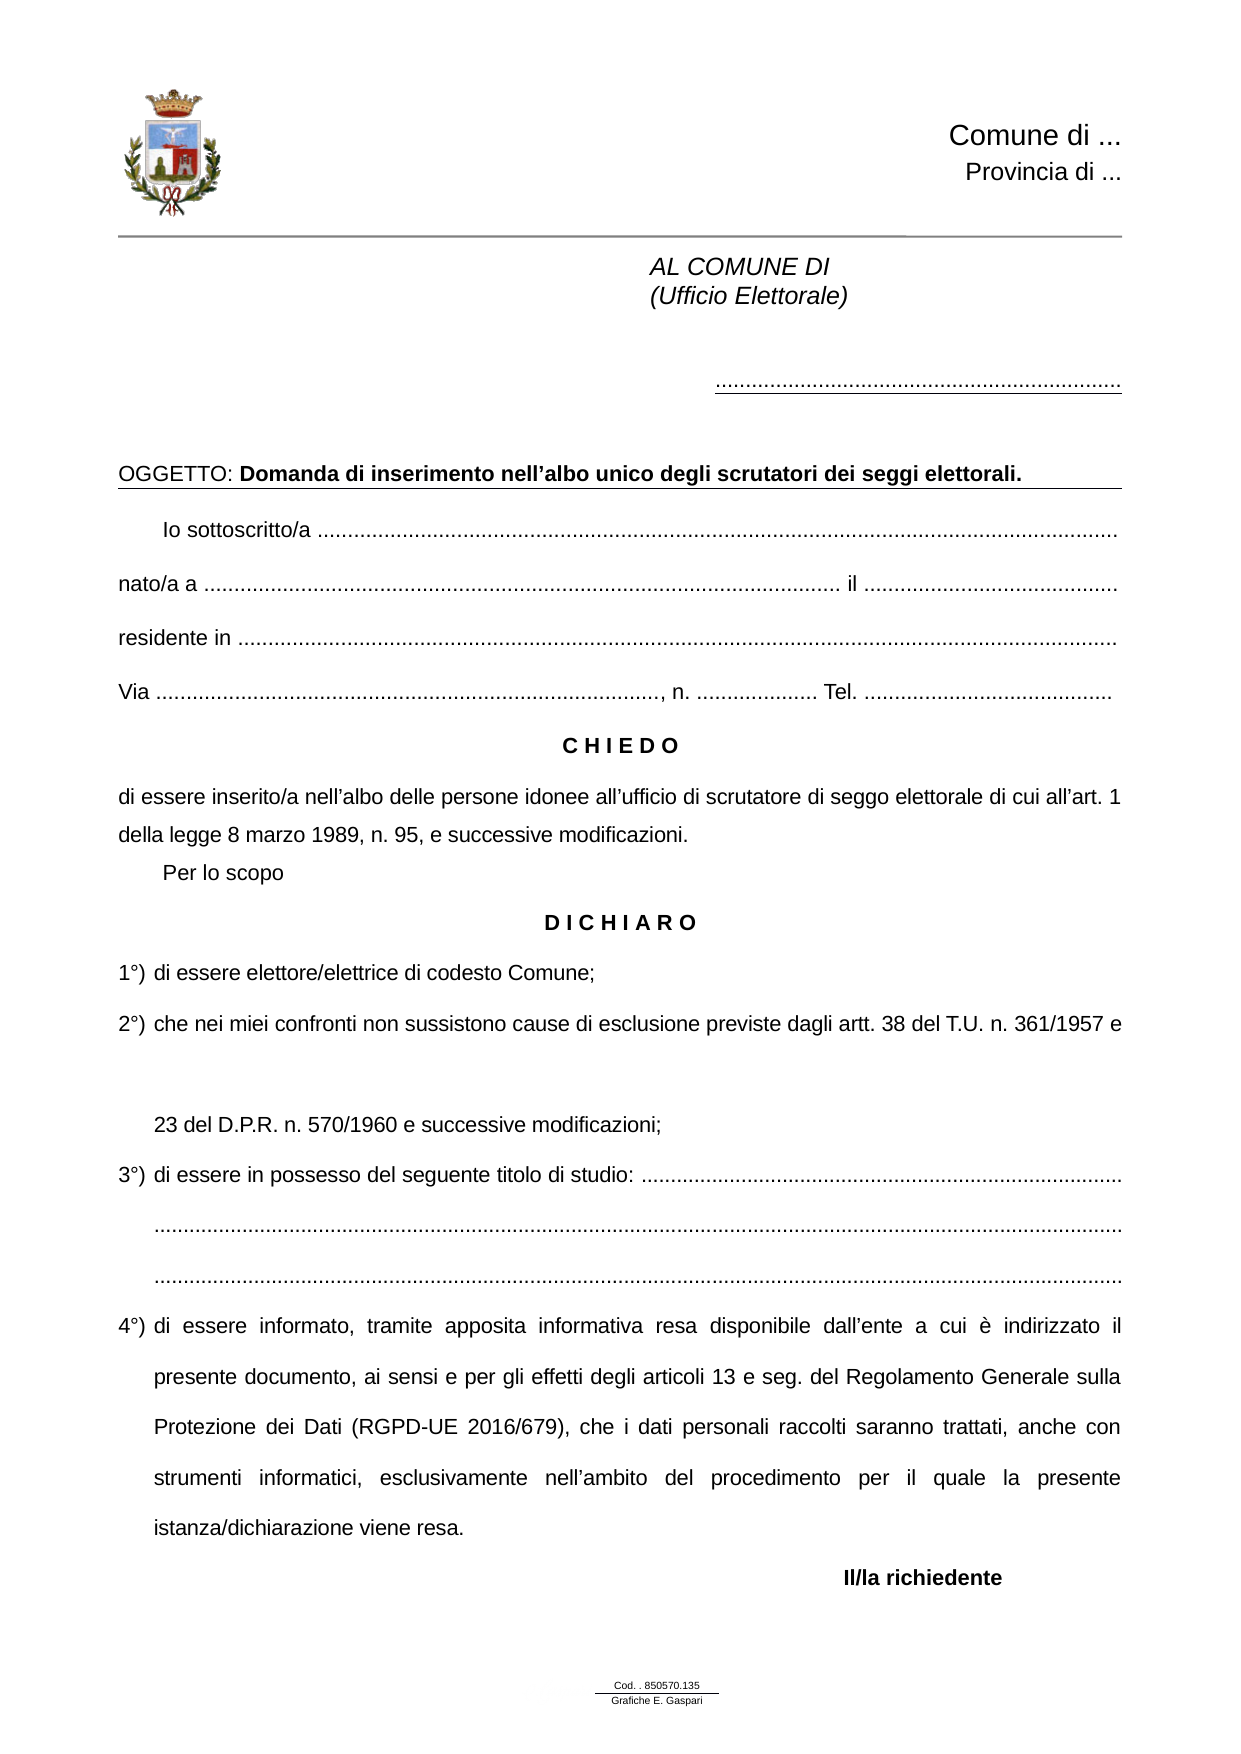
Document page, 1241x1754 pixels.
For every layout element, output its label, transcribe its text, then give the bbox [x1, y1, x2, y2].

text Provincia di ... [224, 157, 1122, 185]
text CHIEDO [118, 733, 1122, 759]
text Comune di ... [224, 118, 1122, 152]
text 1°) di essere elettore/elettrice di codesto Comune; [118, 960, 1122, 986]
text ................................................................... [715, 364, 1122, 393]
text DICHIARO [118, 910, 1122, 935]
text 4°) di essere informato, tramite apposita informativa resa disponibile dall’ente a cui è indirizzato il presente documento, ai sensi e per gli effetti degli articoli 13 e seg. del Regolamento Generale sulla Protezione dei Dati (RGPD-UE 2016/679), che i dati personali raccolti saranno trattati, anche con strumenti informatici, esclusivamente nell’ambito del procedimento per il quale la presente istanza/dichiarazione viene resa. [118, 1313, 1122, 1540]
text (Ufficio Elettorale) [118, 281, 1122, 310]
text OGGETTO: Domanda di inserimento nell’albo unico degli scrutatori dei seggi elettorali. [118, 461, 1122, 488]
picture [122, 87, 224, 219]
text Io sottoscritto/a .................................................................................................................................... nato/a a ......................................................................................................... il .......................................... residente in ................................................................................................................................................. Via ..................................................................................., n. .................... Tel. ......................................... [118, 514, 1122, 705]
text 2°) che nei miei confronti non sussistono cause di esclusione previste dagli artt. 38 del T.U. n. 361/1957 e 23 del D.P.R. n. 570/1960 e successive modificazioni; [118, 1011, 1122, 1137]
text AL COMUNE DI [118, 252, 1122, 281]
text Il/la richiedente [709, 1565, 1122, 1591]
text Per lo scopo [118, 859, 1122, 885]
text 3°) di essere in possesso del seguente titolo di studio: .................................................................................. ..................................................................................................................................................................... ..................................................................................................................................................................... [118, 1162, 1122, 1288]
text di essere inserito/a nell’albo delle persone idonee all’ufficio di scrutatore di seggo elettorale di cui all’art. 1 della legge 8 marzo 1989, n. 95, e successive modificazioni. [118, 784, 1122, 847]
